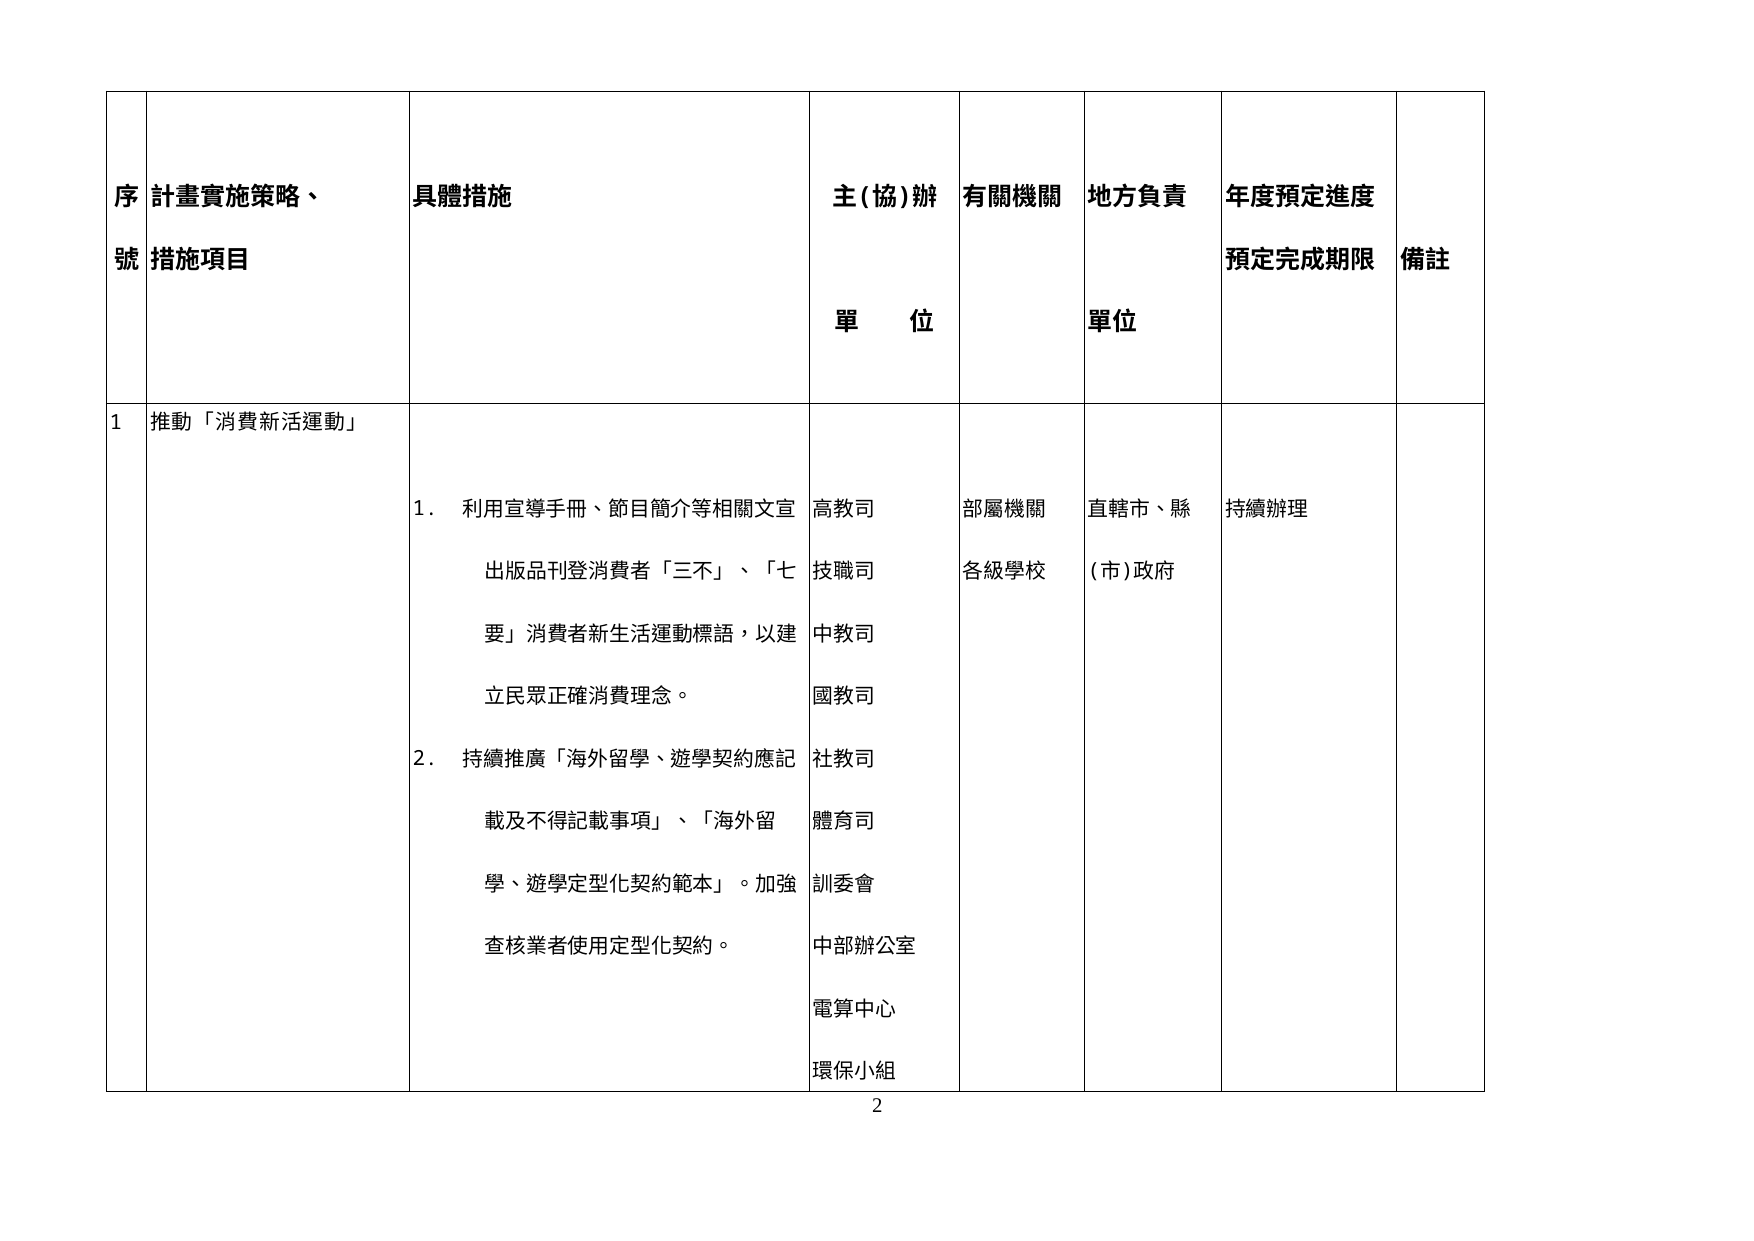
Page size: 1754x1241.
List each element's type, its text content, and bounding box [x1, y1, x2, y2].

table_header 地方負責 單位 [1085, 92, 1221, 403]
table_header 主(協)辦 單 位 [810, 92, 959, 403]
table_cell [1397, 404, 1484, 1091]
table_header 年度預定進度預定完成期限 [1222, 92, 1396, 403]
table_header 計畫實施策略、 措施項目 [147, 92, 409, 403]
table_header 備註 [1397, 92, 1484, 403]
table_cell 推動「消費新活運動」 [147, 404, 409, 1091]
table_cell 高教司 技職司 中教司 國教司 社教司 體育司 訓委會 中部辦公室 電算中心 環保小組 [810, 404, 959, 1091]
table_cell 直轄市、縣(市)政府 [1085, 404, 1221, 1091]
table_header 具體措施 [410, 92, 809, 403]
table_cell 持續辦理 [1222, 404, 1396, 1091]
table_header 序 號 [107, 92, 146, 403]
table_cell 利用宣導手冊、節目簡介等相關文宣出版品刊登消費者「三不」、「七要」消費者新生活運動標語，以建立民眾正確消費理念。 持續推廣「海外留學、遊學契約應記載及不得記載事項」、「海外留學、遊學定型化契約範本」。加強查核業者使用定型化契約。 [410, 404, 809, 1091]
table_cell 1 [107, 404, 146, 1091]
table_header 有關機關 [960, 92, 1084, 403]
table_cell 部屬機關 各級學校 [960, 404, 1084, 1091]
